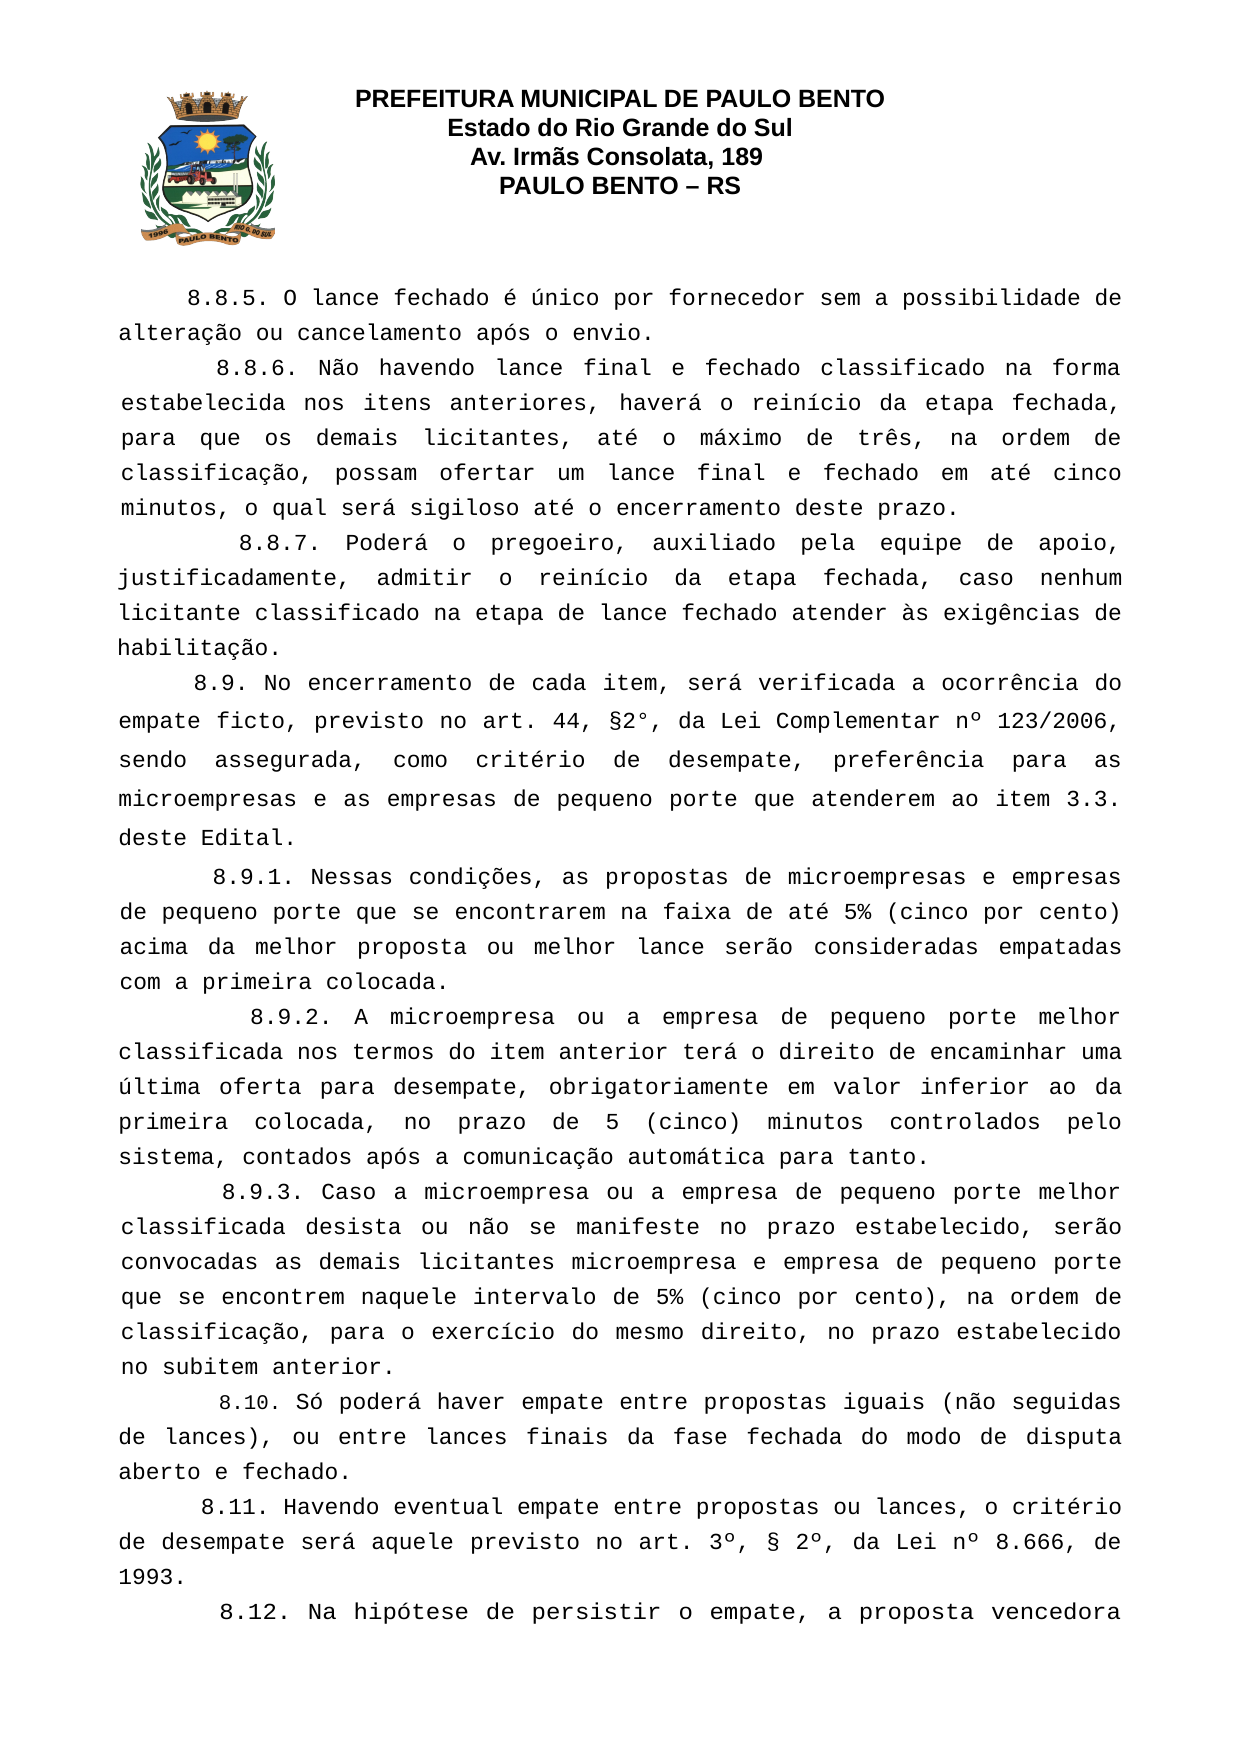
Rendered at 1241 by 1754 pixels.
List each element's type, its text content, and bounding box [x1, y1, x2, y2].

list 8.9.1. Nessas condições, as propostas de microempresas e empresas de pequeno porte que se encontrarem na faixa de até 5% (cinco por cento) acima da melhor proposta ou melhor lance serão consideradas empatadas com a primeira colocada. [118, 865, 1122, 996]
list 8.12. Na hipótese de persistir o empate, a proposta vencedora [118, 1600, 1122, 1626]
list 8.9. No encerramento de cada item, será verificada a ocorrência do empate ficto, previsto no art. 44, §2°, da Lei Complementar nº 123/2006, sendo assegurada, como critério de desempate, preferência para as microempresas e as empresas de pequeno porte que atenderem ao item 3.3. deste Edital. [118, 671, 1122, 852]
list 8.8.5. O lance fechado é único por fornecedor sem a possibilidade de alteração ou cancelamento após o envio. [118, 286, 1122, 347]
picture [140, 90, 275, 246]
list 8.8.7. Poderá o pregoeiro, auxiliado pela equipe de apoio, justificadamente, admitir o reinício da etapa fechada, caso nenhum licitante classificado na etapa de lance fechado atender às exigências de habilitação. [117, 531, 1122, 662]
list 8.11. Havendo eventual empate entre propostas ou lances, o critério de desempate será aquele previsto no art. 3º, § 2º, da Lei nº 8.666, de 1993. [118, 1495, 1122, 1591]
list 8.9.2. A microempresa ou a empresa de pequeno porte melhor classificada nos termos do item anterior terá o direito de encaminhar uma última oferta para desempate, obrigatoriamente em valor inferior ao da primeira colocada, no prazo de 5 (cinco) minutos controlados pelo sistema, contados após a comunicação automática para tanto. [118, 1005, 1122, 1171]
list 8.8.6. Não havendo lance final e fechado classificado na forma estabelecida nos itens anteriores, haverá o reinício da etapa fechada, para que os demais licitantes, até o máximo de três, na ordem de classificação, possam ofertar um lance final e fechado em até cinco minutos, o qual será sigiloso até o encerramento deste prazo. [118, 356, 1122, 522]
list 8.10. Só poderá haver empate entre propostas iguais (não seguidas de lances), ou entre lances finais da fase fechada do modo de disputa aberto e fechado. [118, 1390, 1122, 1486]
list 8.9.3. Caso a microempresa ou a empresa de pequeno porte melhor classificada desista ou não se manifeste no prazo estabelecido, serão convocadas as demais licitantes microempresa e empresa de pequeno porte que se encontrem naquele intervalo de 5% (cinco por cento), na ordem de classificação, para o exercício do mesmo direito, no prazo estabelecido no subitem anterior. [119, 1180, 1122, 1381]
